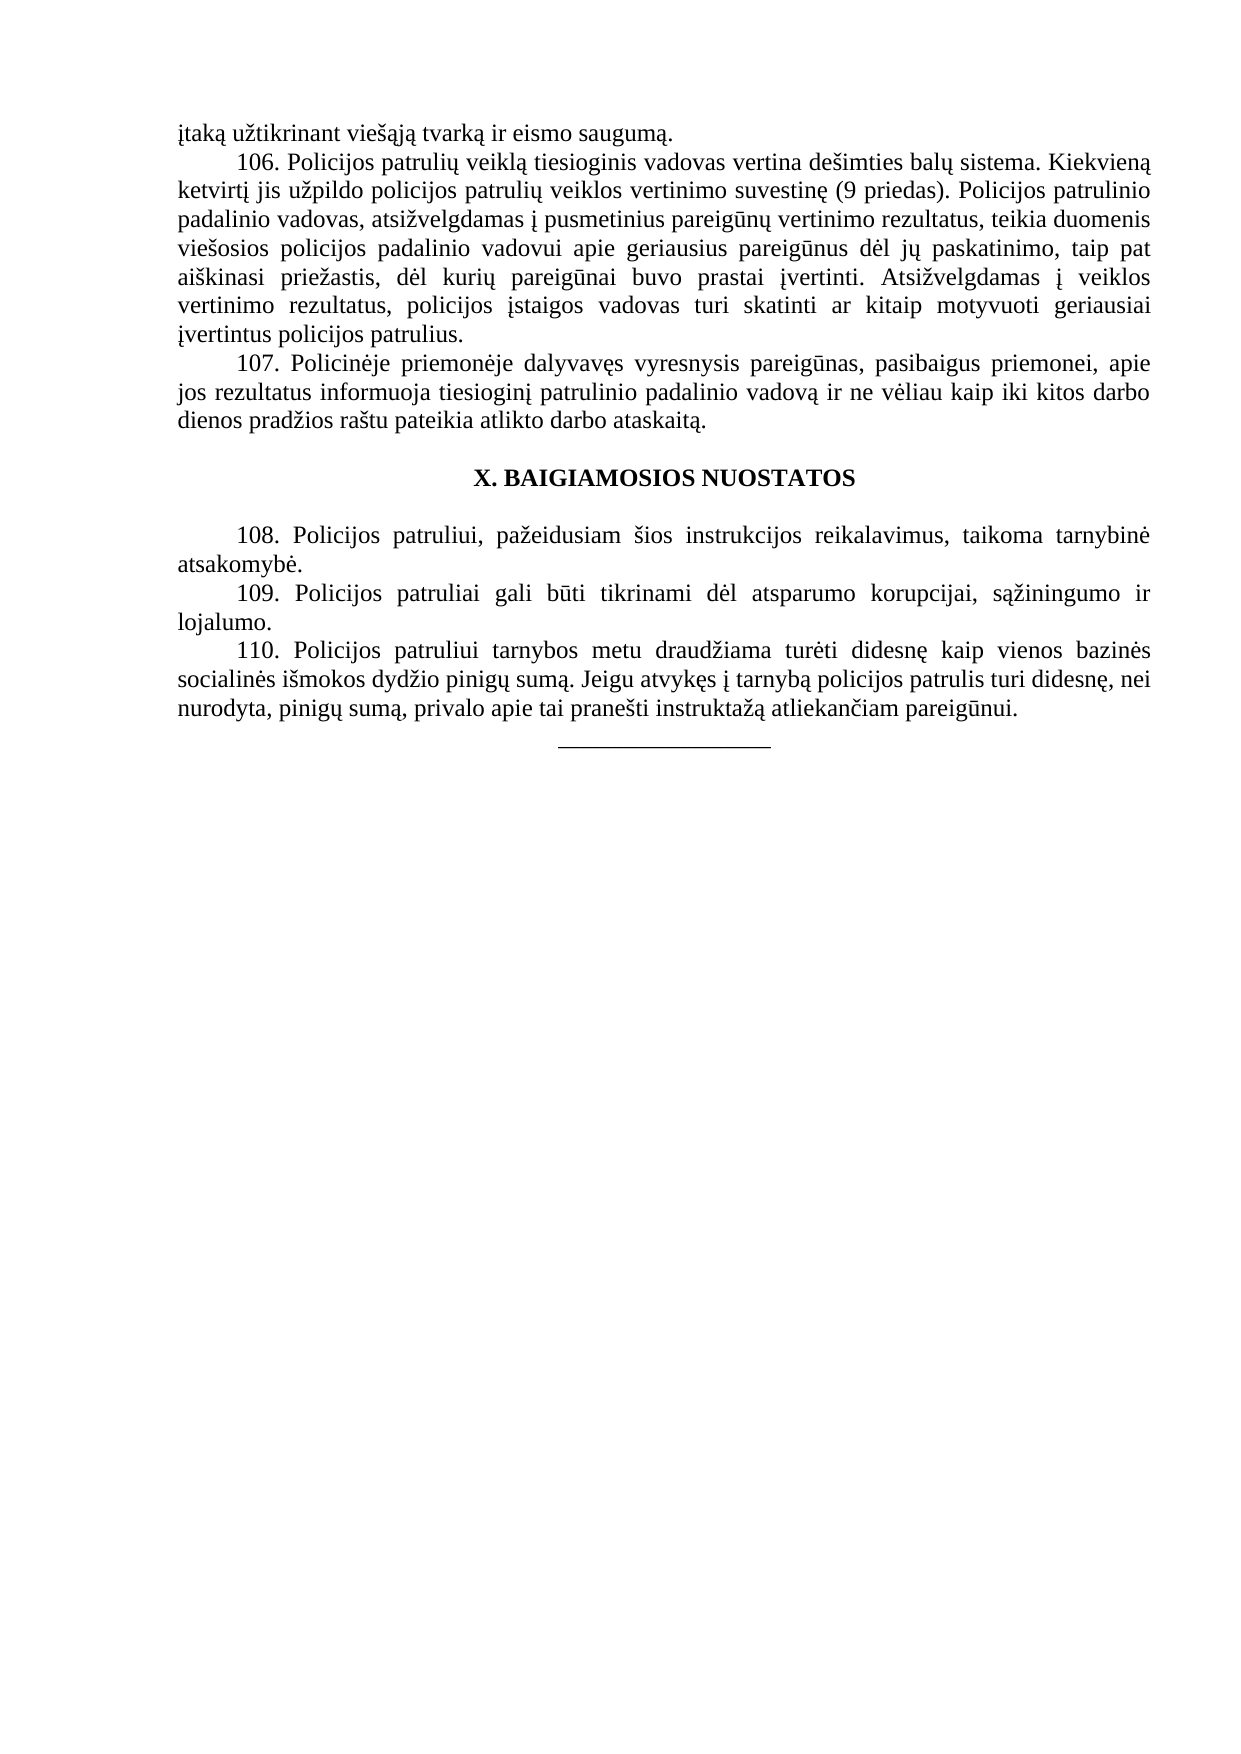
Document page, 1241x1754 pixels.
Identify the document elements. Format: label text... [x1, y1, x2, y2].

text įtaką užtikrinant viešąją tvarką ir eismo saugumą. [177, 118, 1152, 147]
text 110. Policijos patruliui tarnybos metu draudžiama turėti didesnę kaip vienos bazinės socialinės išmokos dydžio pinigų sumą. Jeigu atvykęs į tarnybą policijos patrulis turi didesnę, nei nurodyta, pinigų sumą, privalo apie tai pranešti instruktažą atliekančiam pareigūnui. [177, 636, 1152, 722]
text 109. Policijos patruliai gali būti tikrinami dėl atsparumo korupcijai, sąžiningumo ir lojalumo. [177, 578, 1152, 636]
text X. BAIGIAMOSIOS NUOSTATOS [177, 463, 1152, 492]
text 108. Policijos patruliui, pažeidusiam šios instrukcijos reikalavimus, taikoma tarnybinė atsakomybė. [177, 521, 1152, 578]
text 107. Policinėje priemonėje dalyvavęs vyresnysis pareigūnas, pasibaigus priemonei, apie jos rezultatus informuoja tiesioginį patrulinio padalinio vadovą ir ne vėliau kaip iki kitos darbo dienos pradžios raštu pateikia atlikto darbo ataskaitą. [177, 348, 1152, 434]
text 106. Policijos patrulių veiklą tiesioginis vadovas vertina dešimties balų sistema. Kiekvieną ketvirtį jis užpildo policijos patrulių veiklos vertinimo suvestinę (9 priedas). Policijos patrulinio padalinio vadovas, atsižvelgdamas į pusmetinius pareigūnų vertinimo rezultatus, teikia duomenis viešosios policijos padalinio vadovui apie geriausius pareigūnus dėl jų paskatinimo, taip pat aiškinasi priežastis, dėl kurių pareigūnai buvo prastai įvertinti. Atsižvelgdamas į veiklos vertinimo rezultatus, policijos įstaigos vadovas turi skatinti ar kitaip motyvuoti geriausiai įvertintus policijos patrulius. [177, 147, 1152, 348]
text _________________ [177, 722, 1152, 751]
